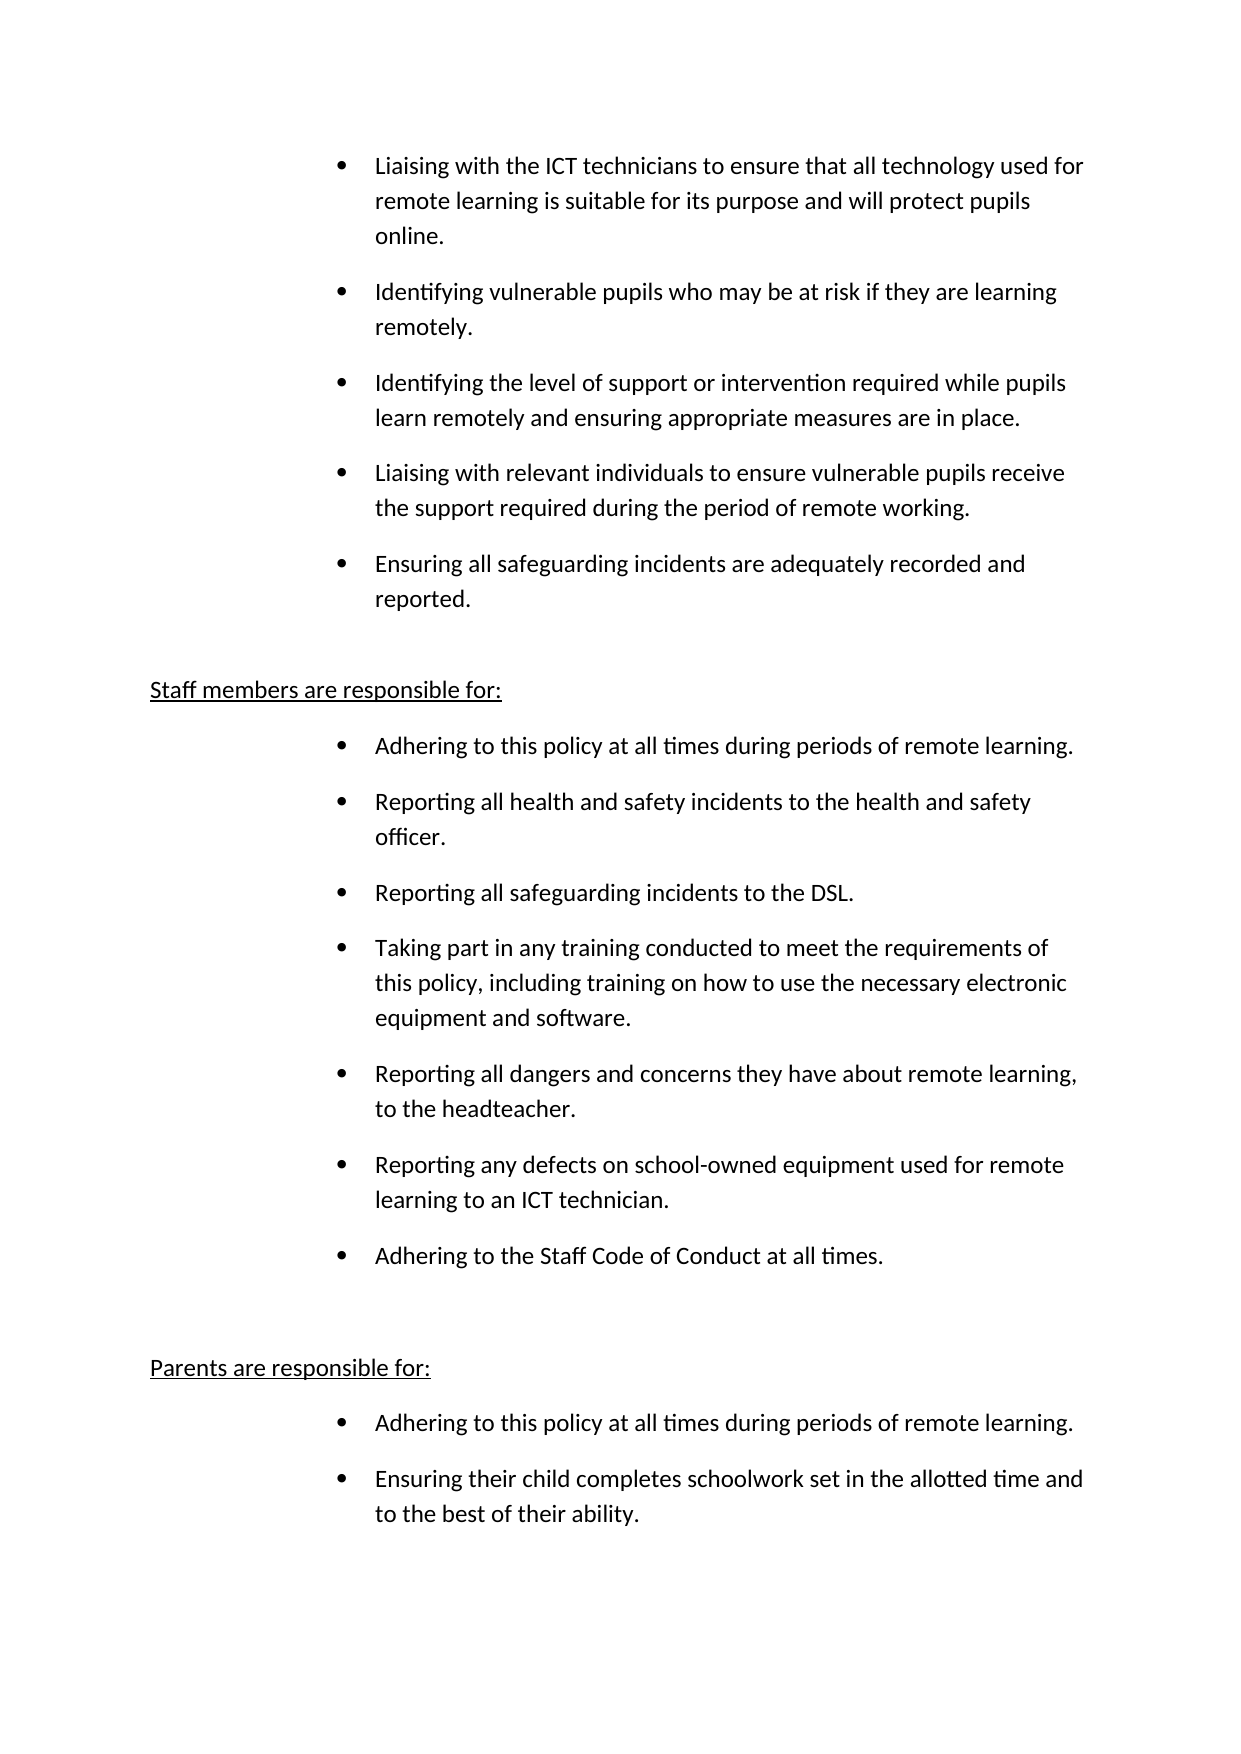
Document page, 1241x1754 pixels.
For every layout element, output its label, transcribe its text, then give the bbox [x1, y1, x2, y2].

list Liaising with relevant individuals to ensure vulnerable pupils receive the support required during the period of remote working. [337, 457, 1090, 523]
text Staff members are responsible for: [150, 674, 1090, 705]
list Taking part in any training conducted to meet the requirements of this policy, including training on how to use the necessary electronic equipment and software. [337, 932, 1090, 1033]
list Reporting all dangers and concerns they have about remote learning, to the headteacher. [337, 1058, 1090, 1124]
list Adhering to this policy at all times during periods of remote learning. [337, 730, 1090, 761]
list Liaising with the ICT technicians to ensure that all technology used for remote learning is suitable for its purpose and will protect pupils online. [337, 150, 1090, 251]
text Parents are responsible for: [150, 1352, 1090, 1382]
list Adhering to the Staff Code of Conduct at all times. [337, 1240, 1090, 1271]
list Reporting all health and safety incidents to the health and safety officer. [337, 786, 1090, 851]
list Ensuring all safeguarding incidents are adequately recorded and reported. [337, 548, 1090, 649]
list Reporting any defects on school-owned equipment used for remote learning to an ICT technician. [337, 1149, 1090, 1215]
list Identifying the level of support or intervention required while pupils learn remotely and ensuring appropriate measures are in place. [337, 367, 1090, 432]
list Identifying vulnerable pupils who may be at risk if they are learning remotely. [337, 276, 1090, 341]
list Reporting all safeguarding incidents to the DSL. [337, 877, 1090, 907]
list Adhering to this policy at all times during periods of remote learning. [337, 1407, 1090, 1438]
list Ensuring their child completes schoolwork set in the allotted time and to the best of their ability. [337, 1463, 1090, 1529]
